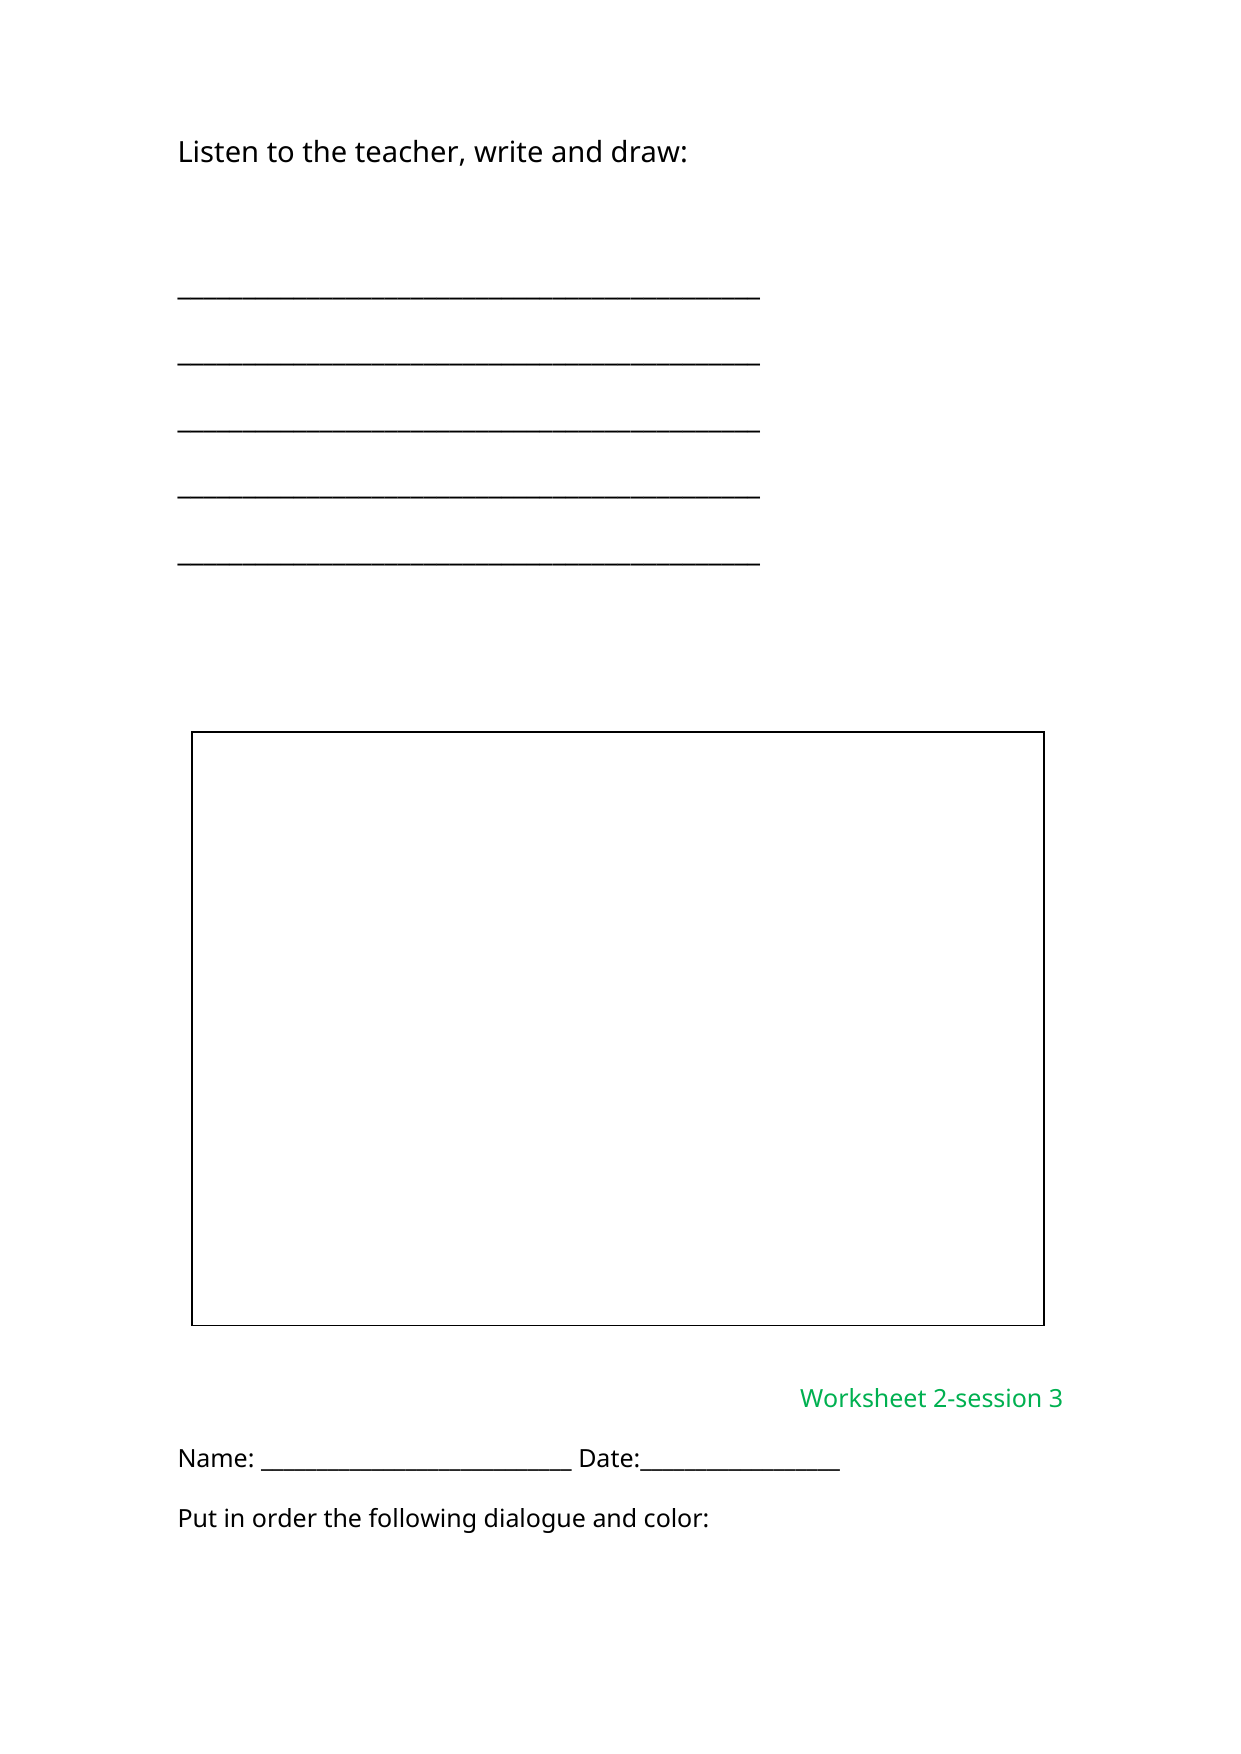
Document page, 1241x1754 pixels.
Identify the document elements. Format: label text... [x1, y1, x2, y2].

text Put in order the following dialogue and color: [177, 1501, 1063, 1534]
text _____________________________________________ [177, 331, 1063, 370]
text _____________________________________________ [177, 397, 1063, 437]
text Listen to the teacher, write and draw: [177, 131, 1063, 171]
text _____________________________________________ [177, 264, 1063, 304]
list Worksheet 2-session 3 [252, 1381, 1063, 1414]
text _____________________________________________ [177, 463, 1063, 503]
text Name: ____________________________ Date:__________________ [177, 1441, 1063, 1474]
text _____________________________________________ [177, 530, 1063, 570]
